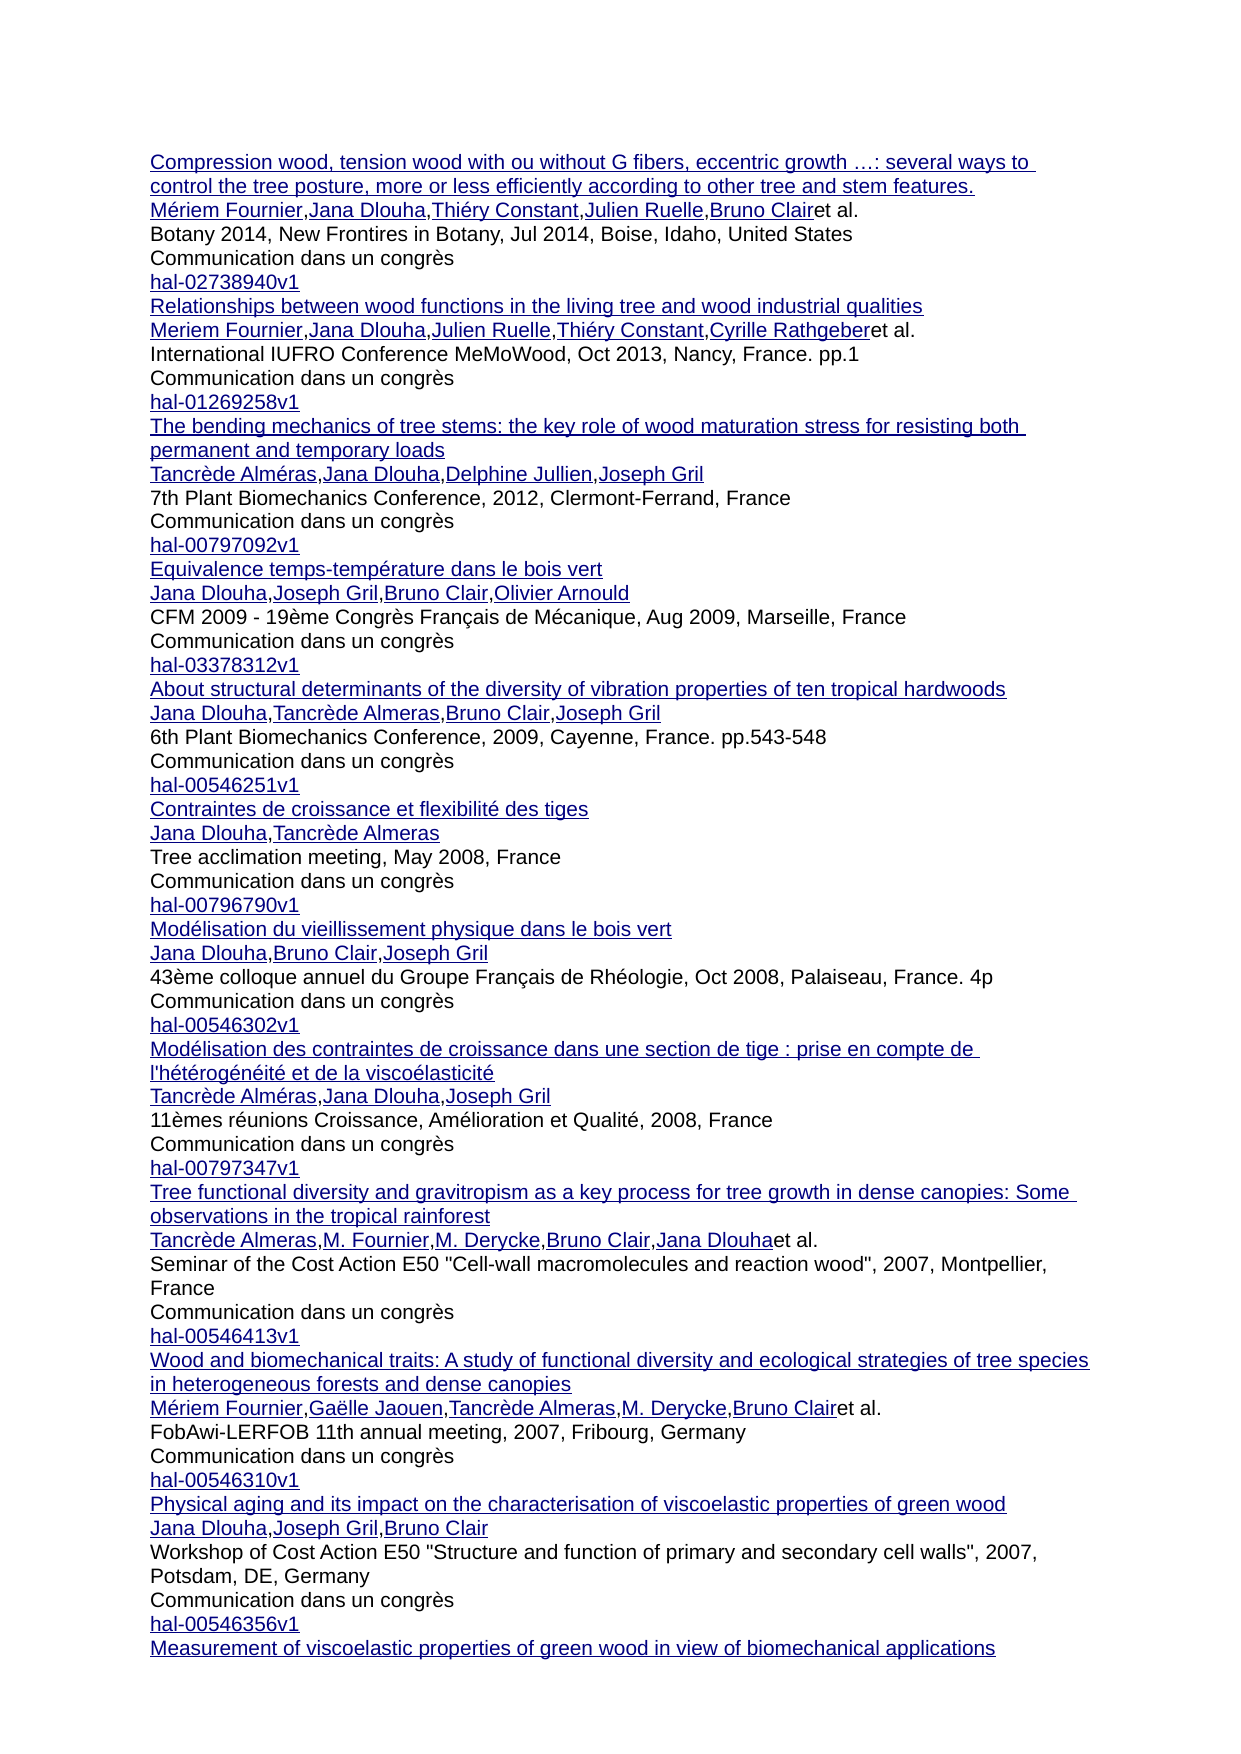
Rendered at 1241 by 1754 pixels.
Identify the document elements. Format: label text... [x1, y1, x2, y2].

table_cell The bending mechanics of tree stems: the key role of wood maturation stress for resisting both permanent and temporary loads Tancrède Alméras,Jana Dlouha,Delphine Jullien,Joseph Gril 7th Plant Biomechanics Conference, 2012, Clermont-Ferrand, France Communication dans un congrès hal-00797092v1 [150, 414, 1090, 557]
table_cell Relationships between wood functions in the living tree and wood industrial qualities Meriem Fournier,Jana Dlouha,Julien Ruelle,Thiéry Constant,Cyrille Rathgeberet al. International IUFRO Conference MeMoWood, Oct 2013, Nancy, France. pp.1 Communication dans un congrès hal-01269258v1 [150, 294, 1090, 413]
table_cell Physical aging and its impact on the characterisation of viscoelastic properties of green wood Jana Dlouha,Joseph Gril,Bruno Clair Workshop of Cost Action E50 "Structure and function of primary and secondary cell walls", 2007, Potsdam, DE, Germany Communication dans un congrès hal-00546356v1 [150, 1492, 1090, 1635]
table_cell About structural determinants of the diversity of vibration properties of ten tropical hardwoods Jana Dlouha,Tancrède Almeras,Bruno Clair,Joseph Gril 6th Plant Biomechanics Conference, 2009, Cayenne, France. pp.543-548 Communication dans un congrès hal-00546251v1 [150, 677, 1090, 797]
table_cell Compression wood, tension wood with ou without G fibers, eccentric growth …: several ways to control the tree posture, more or less efficiently according to other tree and stem features. Mériem Fournier,Jana Dlouha,Thiéry Constant,Julien Ruelle,Bruno Clairet al. Botany 2014, New Frontires in Botany, Jul 2014, Boise, Idaho, United States Communication dans un congrès hal-02738940v1 [150, 150, 1090, 294]
table_cell Tree functional diversity and gravitropism as a key process for tree growth in dense canopies: Some observations in the tropical rainforest Tancrède Almeras,M. Fournier,M. Derycke,Bruno Clair,Jana Dlouhaet al. Seminar of the Cost Action E50 "Cell-wall macromolecules and reaction wood", 2007, Montpellier, France Communication dans un congrès hal-00546413v1 [150, 1180, 1090, 1348]
table_cell in heterogeneous forests and dense canopies Mériem Fournier,Gaëlle Jaouen,Tancrède Almeras,M. Derycke,Bruno Clairet al. FobAwi-LERFOB 11th annual meeting, 2007, Fribourg, Germany Communication dans un congrès hal-00546310v1 [150, 1370, 1090, 1492]
table_cell Contraintes de croissance et flexibilité des tiges Jana Dlouha,Tancrède Almeras Tree acclimation meeting, May 2008, France Communication dans un congrès hal-00796790v1 [150, 797, 1090, 917]
table_cell Measurement of viscoelastic properties of green wood in view of biomechanical applications [150, 1635, 1090, 1659]
table_cell Modélisation des contraintes de croissance dans une section de tige : prise en compte de l'hétérogénéité et de la viscoélasticité Tancrède Alméras,Jana Dlouha,Joseph Gril 11èmes réunions Croissance, Amélioration et Qualité, 2008, France Communication dans un congrès hal-00797347v1 [150, 1036, 1090, 1180]
table_cell Equivalence temps-température dans le bois vert Jana Dlouha,Joseph Gril,Bruno Clair,Olivier Arnould CFM 2009 - 19ème Congrès Français de Mécanique, Aug 2009, Marseille, France Communication dans un congrès hal-03378312v1 [150, 557, 1090, 677]
table_cell Modélisation du vieillissement physique dans le bois vert Jana Dlouha,Bruno Clair,Joseph Gril 43ème colloque annuel du Groupe Français de Rhéologie, Oct 2008, Palaiseau, France. 4p Communication dans un congrès hal-00546302v1 [150, 917, 1090, 1036]
table_cell Wood and biomechanical traits: A study of functional diversity and ecological strategies of tree species [150, 1348, 1090, 1369]
